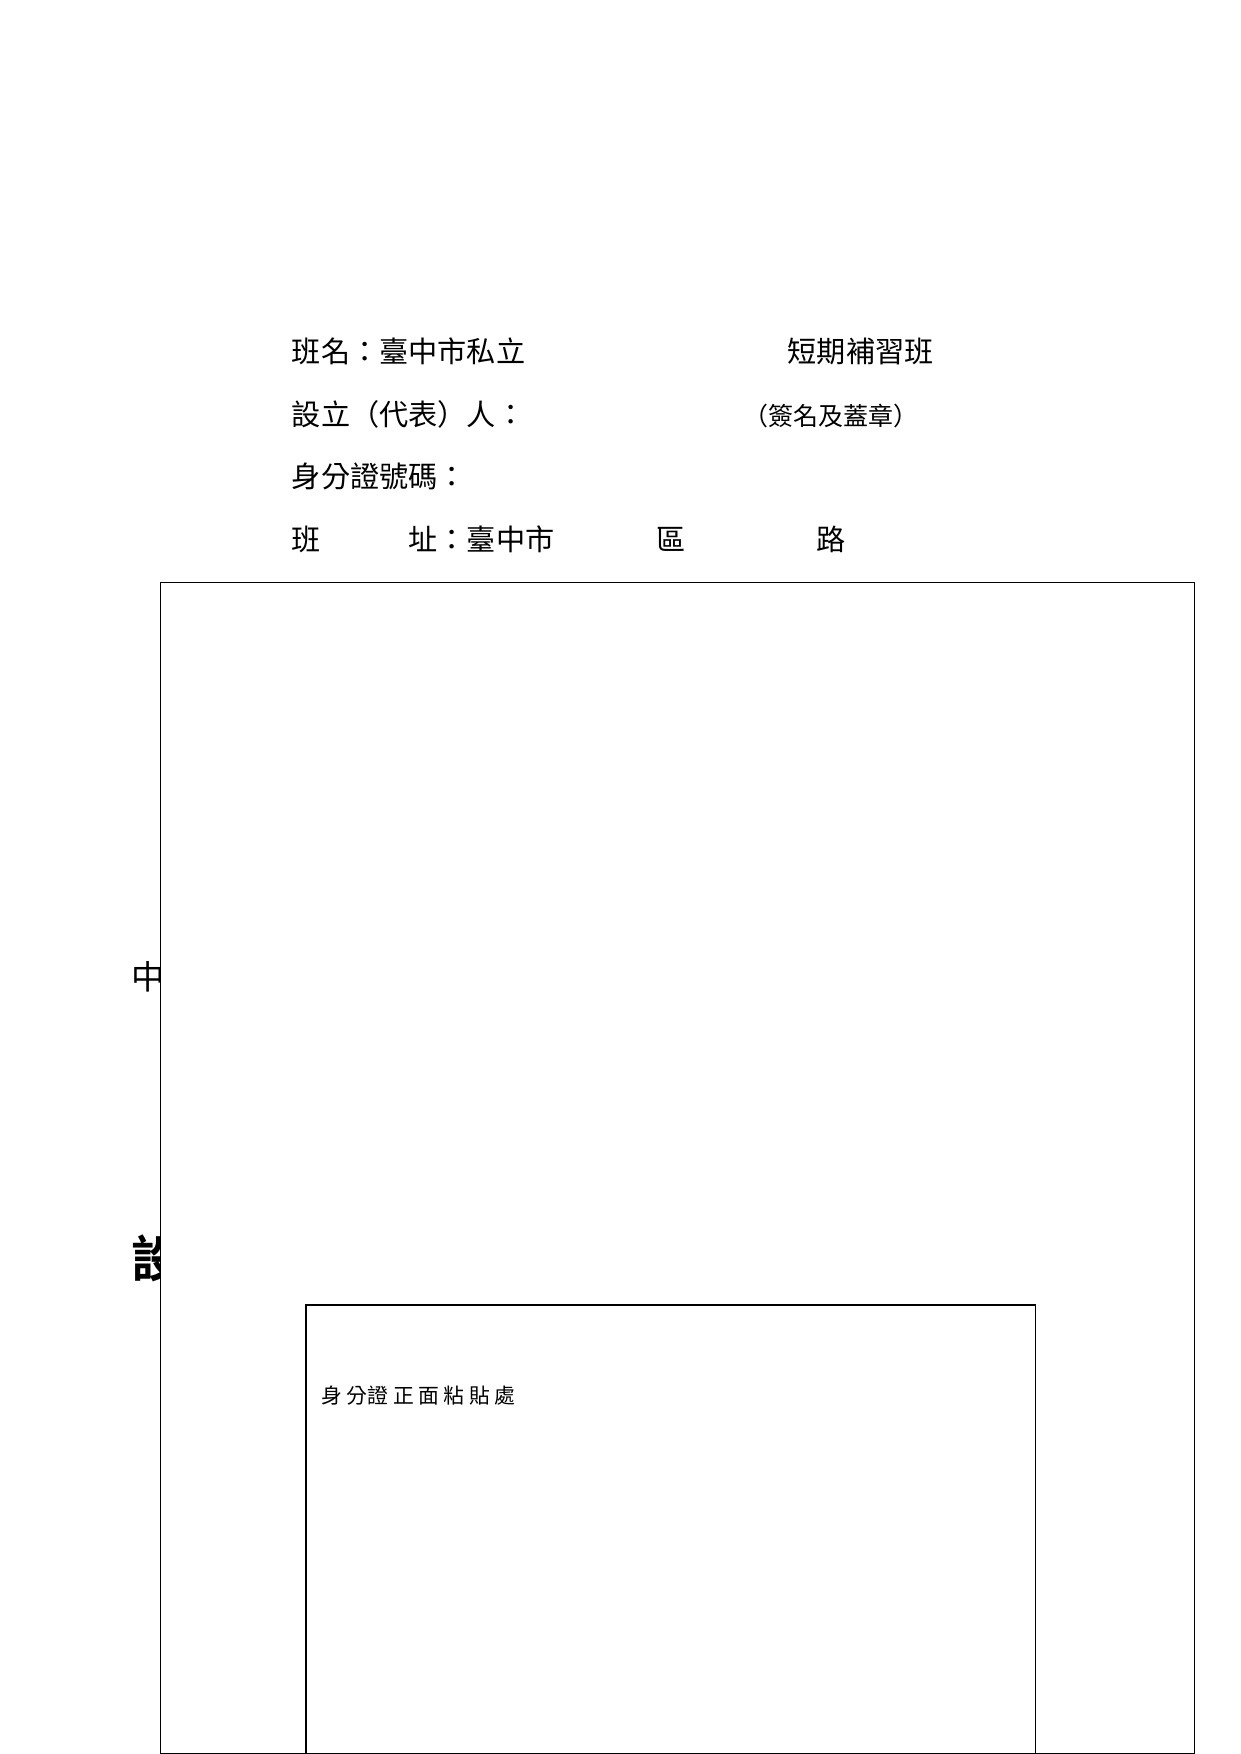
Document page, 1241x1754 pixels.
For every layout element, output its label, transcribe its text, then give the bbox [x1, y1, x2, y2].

text 公文郵寄地址： [131, 621, 160, 683]
text 中華民國年月日 [131, 933, 160, 996]
text 設立（代表）人： （簽名及蓋章） [131, 371, 1105, 433]
text 聯絡電話： [131, 683, 160, 746]
text 班 址：臺中市 區 路 [131, 496, 1125, 558]
text 設立（代表）人身分證影本 [131, 1183, 160, 1308]
text 班名：臺中市私立 短期補習班 [131, 308, 1150, 371]
text (街) 段 巷 號 樓 [131, 558, 1131, 621]
text 身分證號碼： [131, 433, 1125, 496]
